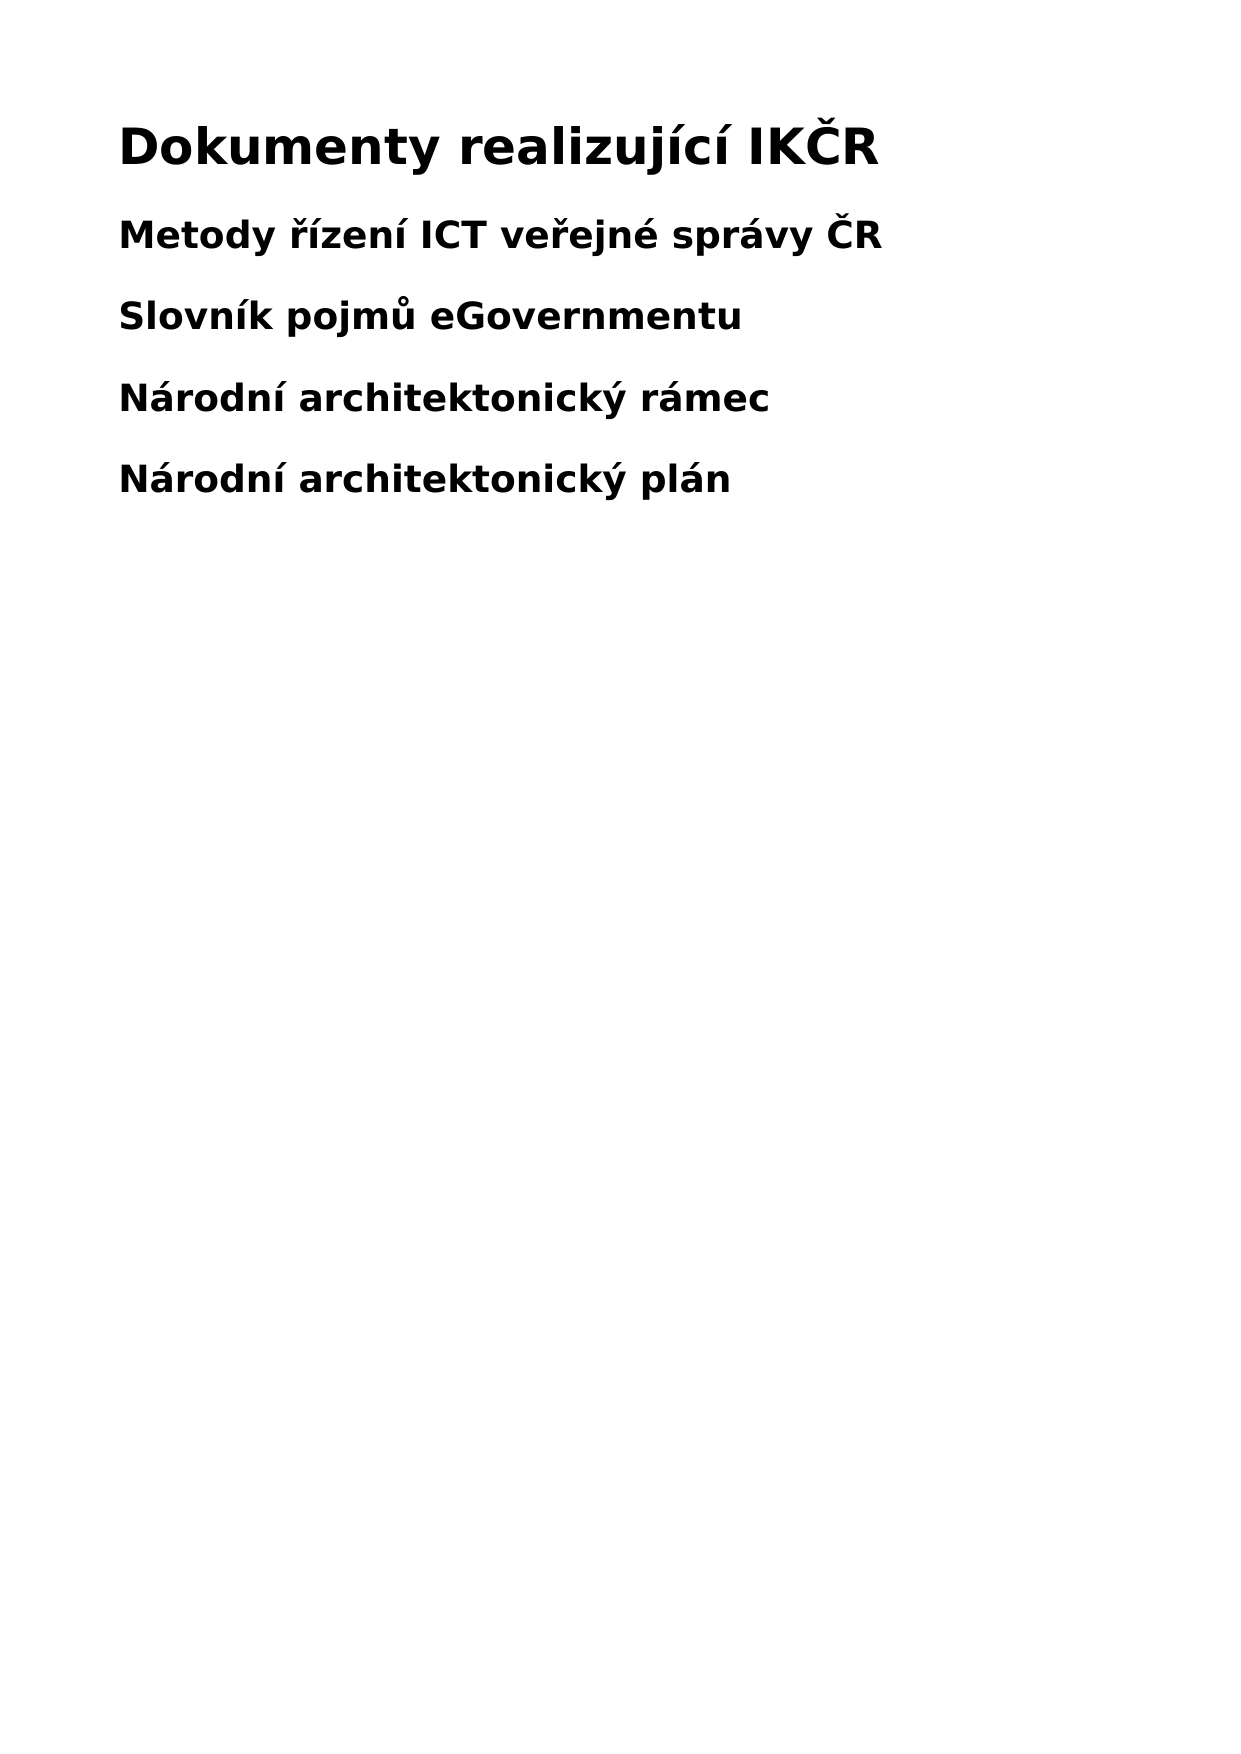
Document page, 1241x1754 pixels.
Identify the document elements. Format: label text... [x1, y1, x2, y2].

subtitle Národní architektonický rámec [118, 376, 1122, 420]
subtitle Národní architektonický plán [118, 457, 1122, 501]
subtitle Metody řízení ICT veřejné správy ČR [118, 214, 1122, 257]
subtitle Slovník pojmů eGovernmentu [118, 295, 1122, 339]
subtitle Dokumenty realizující IKČR [118, 118, 1122, 176]
